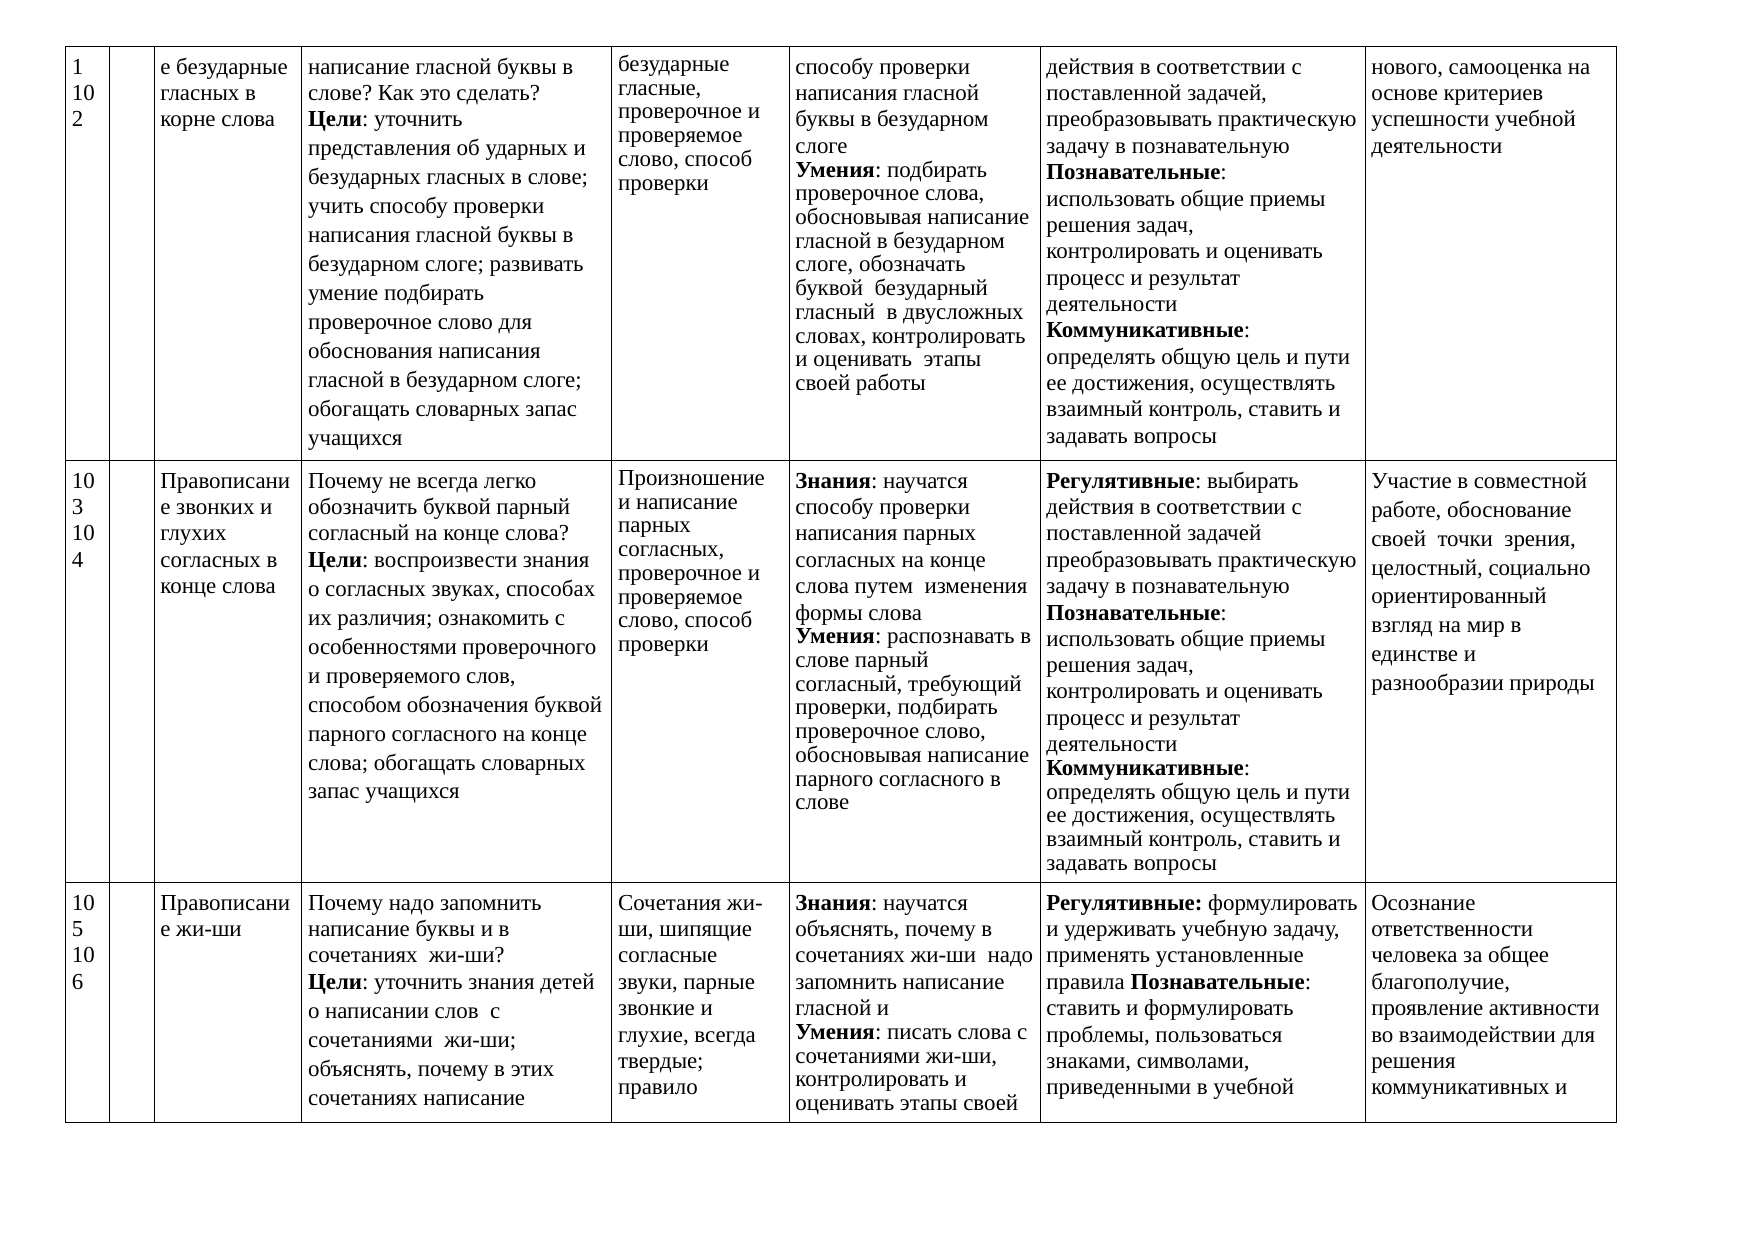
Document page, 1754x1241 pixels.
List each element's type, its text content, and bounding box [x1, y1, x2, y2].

table_cell Сочетания жи-ши, шипящие согласные звуки, парные звонкие и глухие, всегда твердые; правило [612, 883, 789, 1122]
table_cell Произношение и написание парных согласных, проверочное и проверяемое слово, способ проверки [612, 461, 789, 882]
table_cell [110, 47, 154, 459]
table_cell Правописание жи-ши [155, 883, 301, 1122]
table_cell Знания: научатся объяснять, почему в сочетаниях жи-ши надо запомнить написание гласной и Умения: писать слова с сочетаниями жи-ши, контролировать и оценивать этапы своей [790, 883, 1040, 1122]
table_cell Почему не всегда легко обозначить буквой парный согласный на конце слова? Цели: воспроизвести знания о согласных звуках, способах их различия; ознакомить с особенностями проверочного и проверяемого слов, способом обозначения буквой парного согласного на конце слова; обогащать словарных запас учащихся [302, 461, 611, 882]
table_cell способу проверки написания гласной буквы в безударном слоге Умения: подбирать проверочное слова, обосновывая написание гласной в безударном слоге, обозначать буквой безударный гласный в двусложных словах, контролировать и оценивать этапы своей работы [790, 47, 1040, 459]
table_cell [110, 461, 154, 882]
table_cell безударные гласные, проверочное и проверяемое слово, способ проверки [612, 47, 789, 459]
table_cell Почему надо запомнить написание буквы и в сочетаниях жи-ши? Цели: уточнить знания детей о написании слов с сочетаниями жи-ши; объяснять, почему в этих сочетаниях написание [302, 883, 611, 1122]
table_cell Правописание звонких и глухих согласных в конце слова [155, 461, 301, 882]
table_cell Регулятивные: выбирать действия в соответствии с поставленной задачей преобразовывать практическую задачу в познавательную Познавательные: использовать общие приемы решения задач, контролировать и оценивать процесс и результат деятельности Коммуникативные: определять общую цель и пути ее достижения, осуществлять взаимный контроль, ставить и задавать вопросы [1041, 461, 1365, 882]
table_cell действия в соответствии с поставленной задачей, преобразовывать практическую задачу в познавательную Познавательные: использовать общие приемы решения задач, контролировать и оценивать процесс и результат деятельности Коммуникативные: определять общую цель и пути ее достижения, осуществлять взаимный контроль, ставить и задавать вопросы [1041, 47, 1365, 459]
table_cell Участие в совместной работе, обоснование своей точки зрения, целостный, социально ориентированный взгляд на мир в единстве и разнообразии природы [1366, 461, 1616, 882]
table_cell Регулятивные: формулировать и удерживать учебную задачу, применять установленные правила Познавательные: ставить и формулировать проблемы, пользоваться знаками, символами, приведенными в учебной [1041, 883, 1365, 1122]
table_cell 103 104 [66, 461, 109, 882]
table_cell [110, 883, 154, 1122]
table_cell е безударные гласных в корне слова [155, 47, 301, 459]
table_cell написание гласной буквы в слове? Как это сделать? Цели: уточнить представления об ударных и безударных гласных в слове; учить способу проверки написания гласной буквы в безударном слоге; развивать умение подбирать проверочное слово для обоснования написания гласной в безударном слоге; обогащать словарных запас учащихся [302, 47, 611, 459]
table_cell 1 102 [66, 47, 109, 459]
table_cell 105 106 [66, 883, 109, 1122]
table_cell Знания: научатся способу проверки написания парных согласных на конце слова путем изменения формы слова Умения: распознавать в слове парный согласный, требующий проверки, подбирать проверочное слово, обосновывая написание парного согласного в слове [790, 461, 1040, 882]
table_cell нового, самооценка на основе критериев успешности учебной деятельности [1366, 47, 1616, 459]
table_cell Осознание ответственности человека за общее благополучие, проявление активности во взаимодействии для решения коммуникативных и [1366, 883, 1616, 1122]
